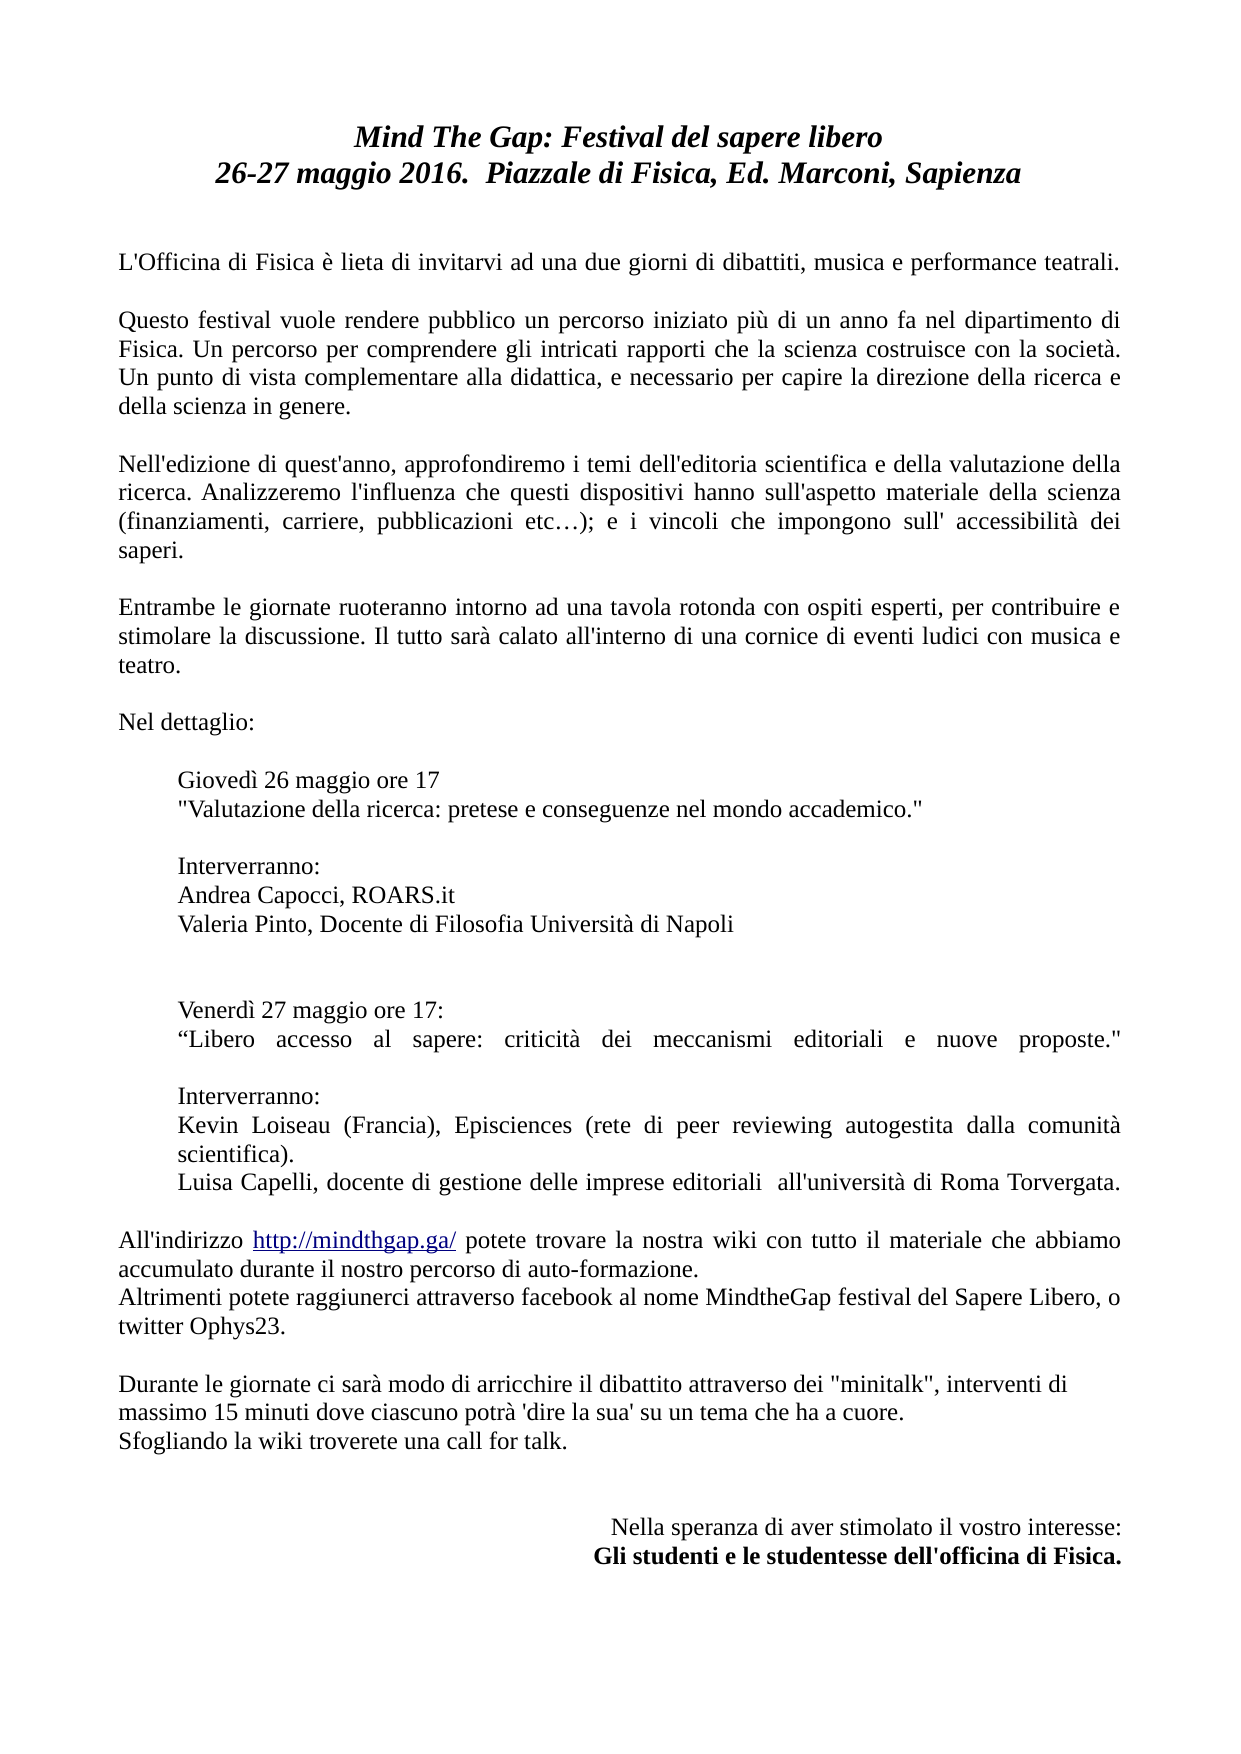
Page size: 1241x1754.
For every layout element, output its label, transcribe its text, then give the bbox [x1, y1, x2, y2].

text Nell'edizione di quest'anno, approfondiremo i temi dell'editoria scientifica e della valutazione della ricerca. Analizzeremo l'influenza che questi dispositivi hanno sull'aspetto materiale della scienza (finanziamenti, carriere, pubblicazioni etc…); e i vincoli che impongono sull' accessibilità dei saperi. [118, 420, 1122, 564]
text Valeria Pinto, Docente di Filosofia Università di Napoli [177, 909, 1122, 937]
text Durante le giornate ci sarà modo di arricchire il dibattito attraverso dei "minitalk", interventi di massimo 15 minuti dove ciascuno potrà 'dire la sua' su un tema che ha a cuore. Sfogliando la wiki troverete una call for talk. [118, 1340, 1122, 1455]
text Nella speranza di aver stimolato il vostro interesse: Gli studenti e le studentesse dell'officina di Fisica. [118, 1455, 1122, 1570]
text Andrea Capocci, ROARS.it [177, 880, 1122, 909]
text Interverranno: Kevin Loiseau (Francia), Episciences (rete di peer reviewing autogestita dalla comunità scientifica). Luisa Capelli, docente di gestione delle imprese editoriali all'università di Roma Torvergata. [177, 1081, 1122, 1225]
text L'Officina di Fisica è lieta di invitarvi ad una due giorni di dibattiti, musica e performance teatrali. Questo festival vuole rendere pubblico un percorso iniziato più di un anno fa nel dipartimento di Fisica. Un percorso per comprendere gli intricati rapporti che la scienza costruisce con la società. Un punto di vista complementare alla didattica, e necessario per capire la direzione della ricerca e della scienza in genere. [118, 190, 1122, 420]
text Entrambe le giornate ruoteranno intorno ad una tavola rotonda con ospiti esperti, per contribuire e stimolare la discussione. Il tutto sarà calato all'interno di una cornice di eventi ludici con musica e teatro. [118, 564, 1122, 679]
text Venerdì 27 maggio ore 17: [177, 966, 1122, 1024]
text “Libero accesso al sapere: criticità dei meccanismi editoriali e nuove proposte." [177, 1024, 1122, 1081]
text Nel dettaglio: [118, 679, 1122, 736]
text Mind The Gap: Festival del sapere libero [118, 118, 1122, 154]
text "Valutazione della ricerca: pretese e conseguenze nel mondo accademico." [177, 794, 1122, 822]
text Interverranno: [177, 851, 1122, 880]
text Giovedì 26 maggio ore 17 [177, 765, 1122, 794]
text 26-27 maggio 2016. Piazzale di Fisica, Ed. Marconi, Sapienza [118, 154, 1122, 190]
text Altrimenti potete raggiunerci attraverso facebook al nome MindtheGap festival del Sapere Libero, o twitter Ophys23. [118, 1282, 1122, 1340]
text All'indirizzo http://mindthgap.ga/ potete trovare la nostra wiki con tutto il materiale che abbiamo accumulato durante il nostro percorso di auto-formazione. [118, 1225, 1122, 1282]
